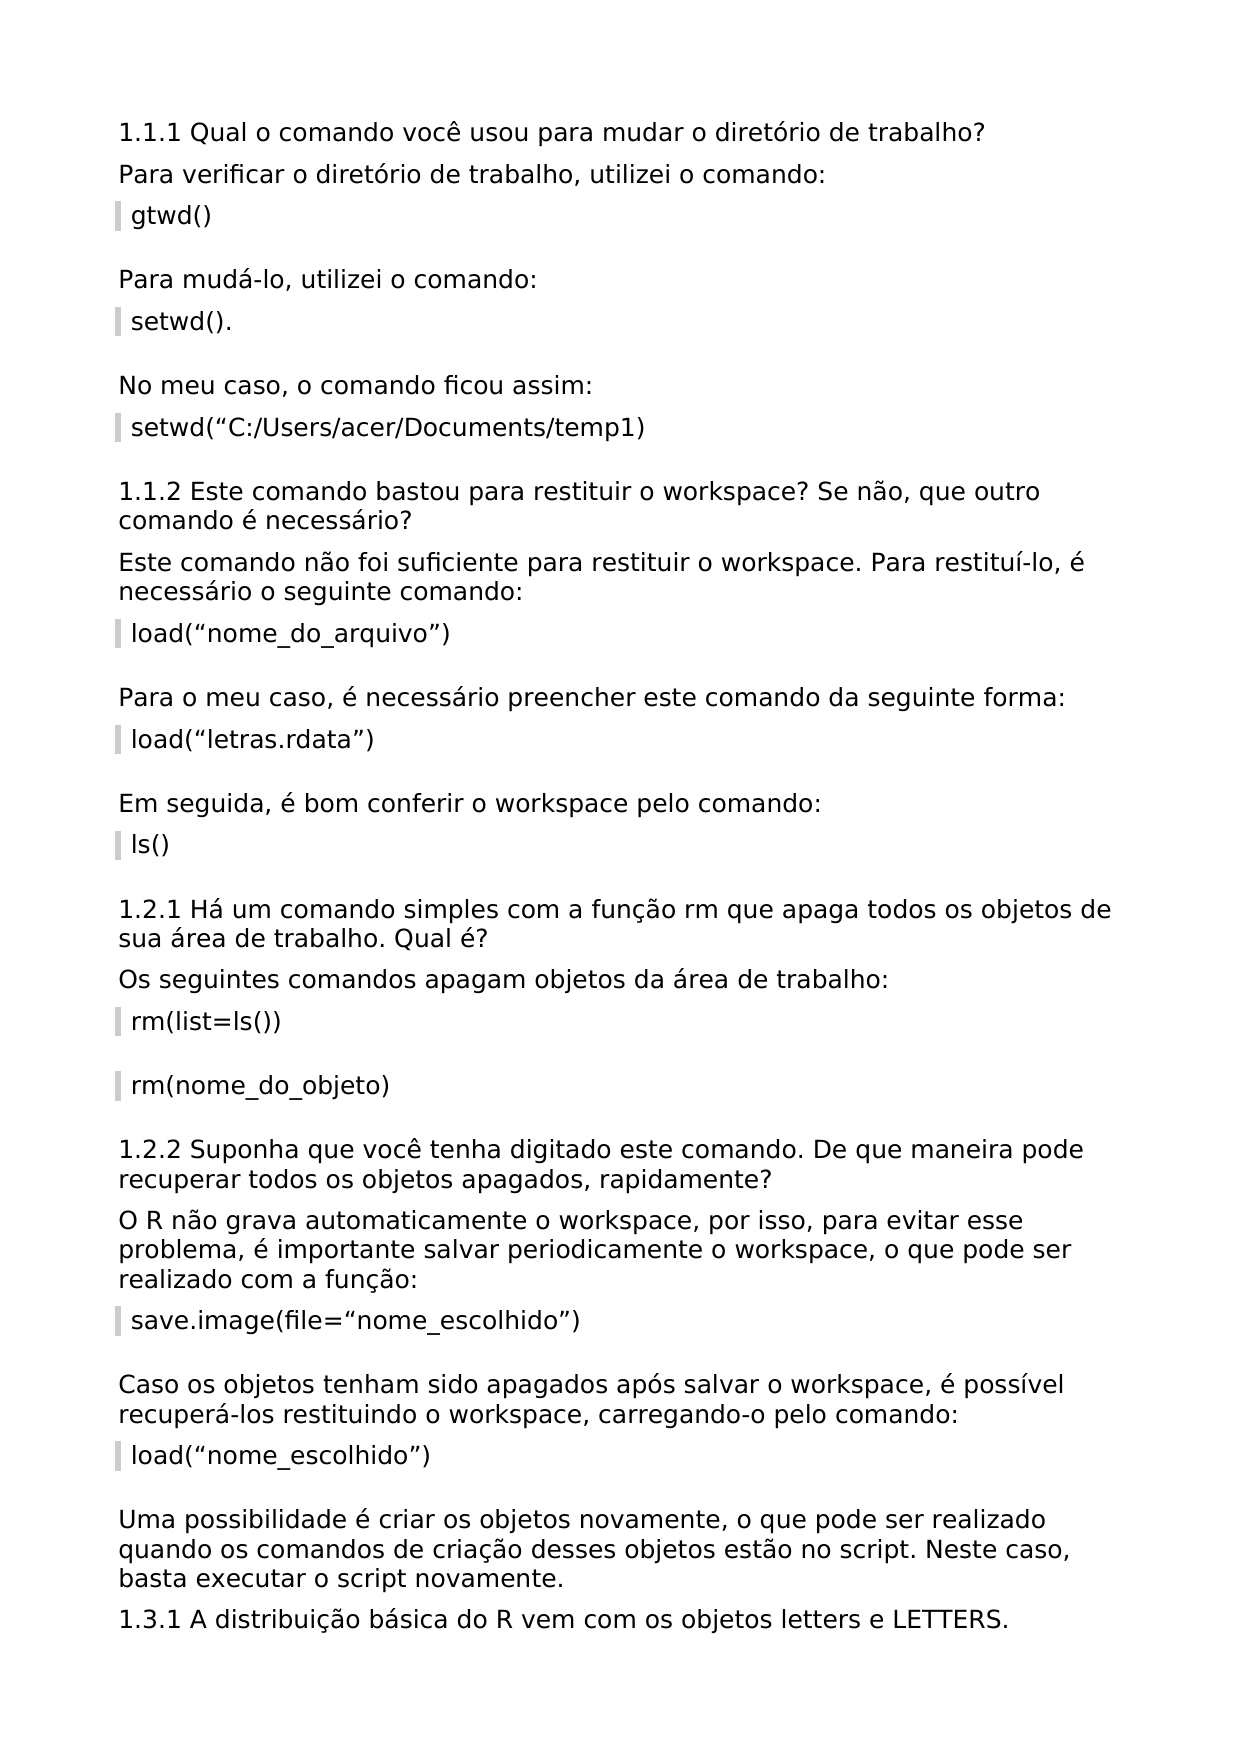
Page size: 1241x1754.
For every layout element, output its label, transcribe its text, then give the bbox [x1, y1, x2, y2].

text Os seguintes comandos apagam objetos da área de trabalho: [118, 966, 1122, 995]
table_header setwd(). [121, 307, 1122, 336]
text Em seguida, é bom conferir o workspace pelo comando: [118, 789, 1122, 818]
table_header load(“nome_do_arquivo”) [121, 619, 1122, 648]
table_header load(“nome_escolhido”) [121, 1441, 1122, 1471]
table_header ls() [121, 831, 1122, 860]
text Este comando não foi suficiente para restituir o workspace. Para restituí-lo, é necessário o seguinte comando: [118, 548, 1122, 606]
text O R não grava automaticamente o workspace, por isso, para evitar esse problema, é importante salvar periodicamente o workspace, o que pode ser realizado com a função: [118, 1206, 1122, 1294]
text 1.2.2 Suponha que você tenha digitado este comando. De que maneira pode recuperar todos os objetos apagados, rapidamente? [118, 1136, 1122, 1194]
table_header rm(list=ls()) [121, 1007, 1122, 1036]
text Uma possibilidade é criar os objetos novamente, o que pode ser realizado quando os comandos de criação desses objetos estão no script. Neste caso, basta executar o script novamente. [118, 1506, 1122, 1593]
text 1.1.1 Qual o comando você usou para mudar o diretório de trabalho? [118, 118, 1122, 147]
text No meu caso, o comando ficou assim: [118, 371, 1122, 401]
text 1.2.1 Há um comando simples com a função rm que apaga todos os objetos de sua área de trabalho. Qual é? [118, 895, 1122, 953]
text Para verificar o diretório de trabalho, utilizei o comando: [118, 160, 1122, 189]
table_header setwd(“C:/Users/acer/Documents/temp1) [121, 413, 1122, 442]
text Caso os objetos tenham sido apagados após salvar o workspace, é possível recuperá-los restituindo o workspace, carregando-o pelo comando: [118, 1371, 1122, 1429]
text 1.1.2 Este comando bastou para restituir o workspace? Se não, que outro comando é necessário? [118, 477, 1122, 536]
table_header gtwd() [121, 201, 1122, 231]
text Para o meu caso, é necessário preencher este comando da seguinte forma: [118, 683, 1122, 712]
table_header save.image(file=“nome_escolhido”) [121, 1306, 1122, 1336]
table_header rm(nome_do_objeto) [121, 1071, 1122, 1101]
text Para mudá-lo, utilizei o comando: [118, 266, 1122, 295]
table_header load(“letras.rdata”) [121, 725, 1122, 754]
text 1.3.1 A distribuição básica do R vem com os objetos letters e LETTERS. [118, 1606, 1122, 1635]
